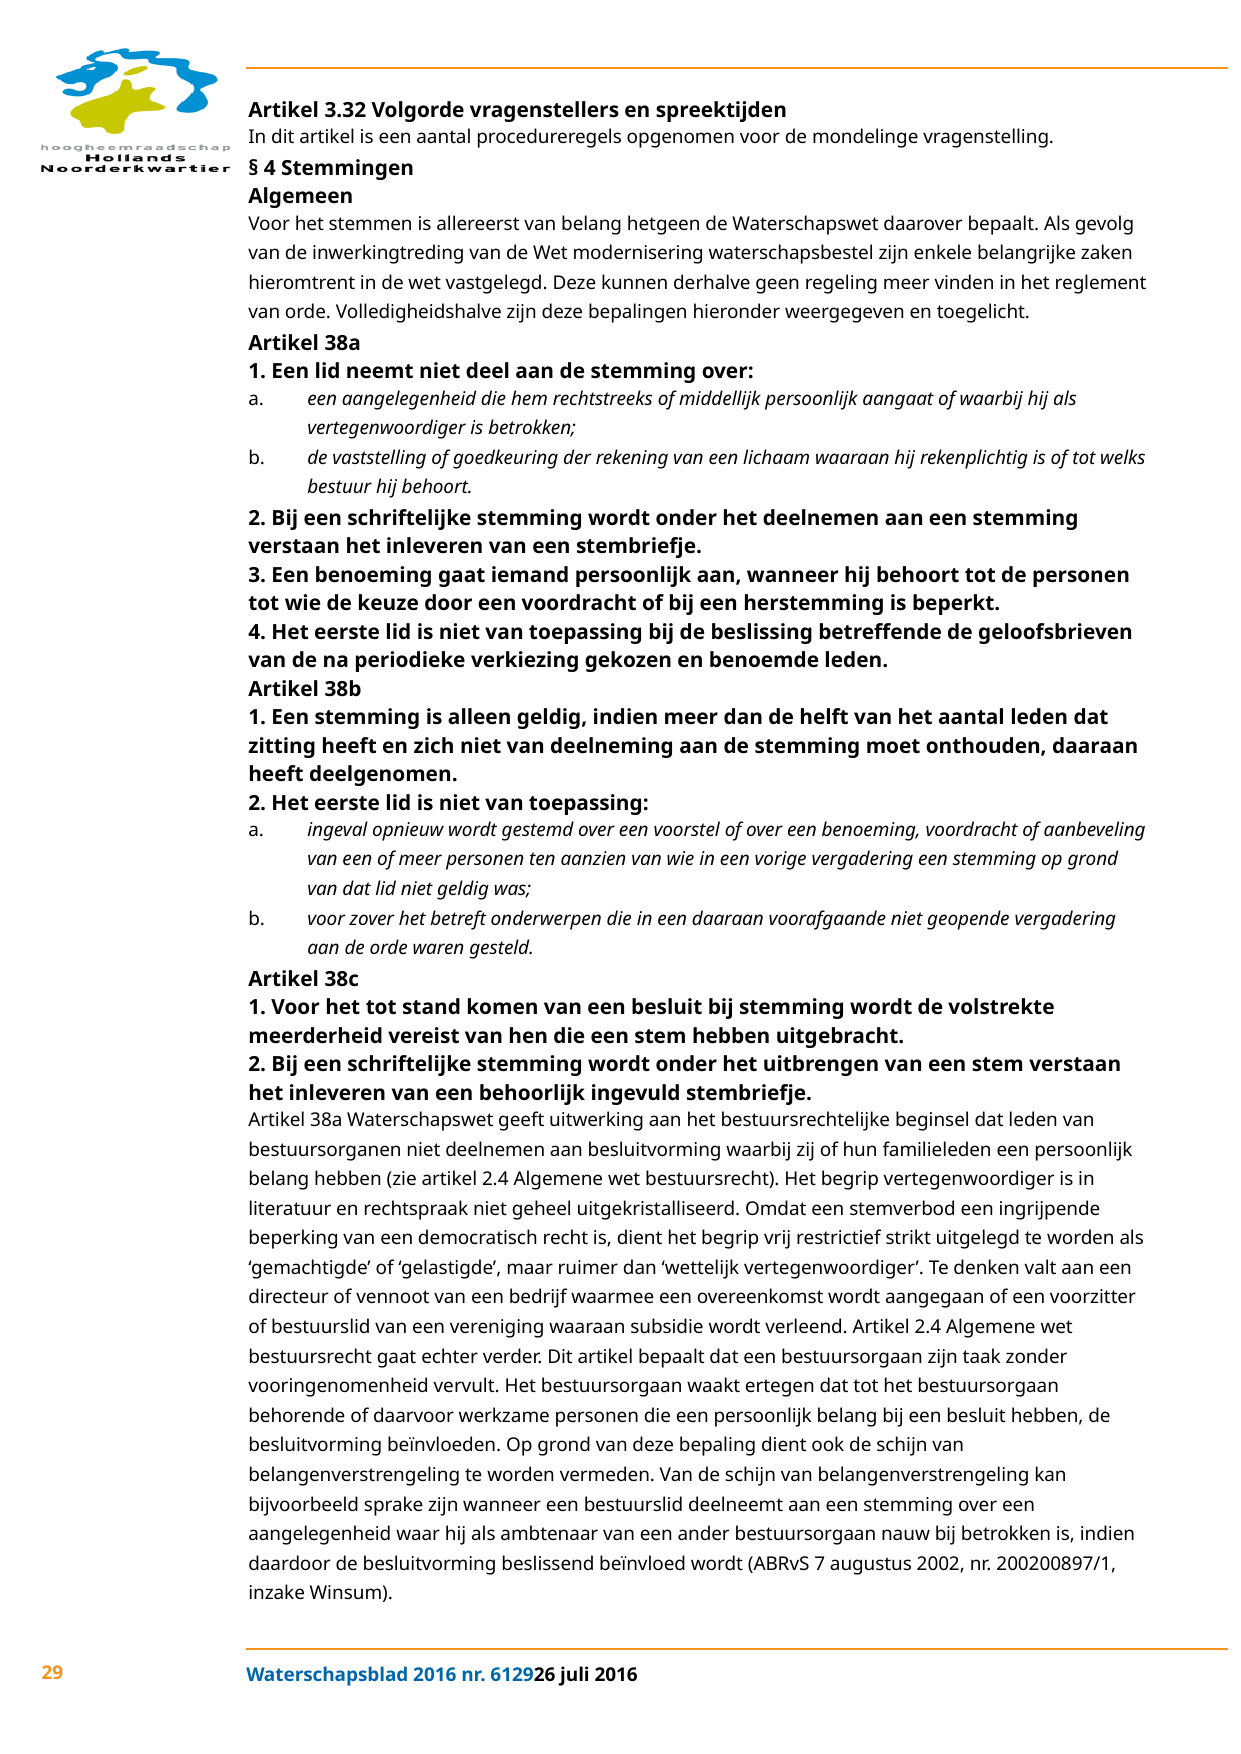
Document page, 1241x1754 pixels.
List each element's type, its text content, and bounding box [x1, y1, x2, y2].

list een aangelegenheid die hem rechtstreeks of middellijk persoonlijk aangaat of waarbij hij als vertegenwoordiger is betrokken; [248, 385, 1152, 440]
text In dit artikel is een aantal procedureregels opgenomen voor de mondelinge vragenstelling. [248, 123, 1152, 149]
text Algemeen [248, 181, 1152, 210]
list voor zover het betreft onderwerpen die in een daaraan voorafgaande niet geopende vergadering aan de orde waren gesteld. [248, 905, 1152, 960]
text 2. Bij een schriftelijke stemming wordt onder het uitbrengen van een stem verstaan het inleveren van een behoorlijk ingevuld stembriefje. [248, 1049, 1152, 1106]
text Artikel 3.32 Volgorde vragenstellers en spreektijden [248, 95, 1152, 123]
text § 4 Stemmingen [248, 153, 1152, 181]
text 1. Voor het tot stand komen van een besluit bij stemming wordt de volstrekte meerderheid vereist van hen die een stem hebben uitgebracht. [248, 992, 1152, 1049]
list ingeval opnieuw wordt gestemd over een voorstel of over een benoeming, voordracht of aanbeveling van een of meer personen ten aanzien van wie in een vorige vergadering een stemming op grond van dat lid niet geldig was; [248, 816, 1152, 901]
text Voor het stemmen is allereerst van belang hetgeen de Waterschapswet daarover bepaalt. Als gevolg van de inwerkingtreding van de Wet modernisering waterschapsbestel zijn enkele belangrijke zaken hieromtrent in de wet vastgelegd. Deze kunnen derhalve geen regeling meer vinden in het reglement van orde. Volledigheidshalve zijn deze bepalingen hieronder weergegeven en toegelicht. [248, 210, 1152, 324]
text 1. Een stemming is alleen geldig, indien meer dan de helft van het aantal leden dat zitting heeft en zich niet van deelneming aan de stemming moet onthouden, daaraan heeft deelgenomen. [248, 702, 1152, 788]
text Artikel 38a [248, 328, 1152, 356]
list de vaststelling of goedkeuring der rekening van een lichaam waaraan hij rekenplichtig is of tot welks bestuur hij behoort. [248, 444, 1152, 499]
text 4. Het eerste lid is niet van toepassing bij de beslissing betreffende de geloofsbrieven van de na periodieke verkiezing gekozen en benoemde leden. [248, 617, 1152, 674]
text Artikel 38a Waterschapswet geeft uitwerking aan het bestuursrechtelijke beginsel dat leden van bestuursorganen niet deelnemen aan besluitvorming waarbij zij of hun familieleden een persoonlijk belang hebben (zie artikel 2.4 Algemene wet bestuursrecht). Het begrip vertegenwoordiger is in literatuur en rechtspraak niet geheel uitgekristalliseerd. Omdat een stemverbod een ingrijpende beperking van een democratisch recht is, dient het begrip vrij restrictief strikt uitgelegd te worden als ‘gemachtigde’ of ‘gelastigde’, maar ruimer dan ‘wettelijk vertegenwoordiger’. Te denken valt aan een directeur of vennoot van een bedrijf waarmee een overeenkomst wordt aangegaan of een voorzitter of bestuurslid van een vereniging waaraan subsidie wordt verleend. Artikel 2.4 Algemene wet bestuursrecht gaat echter verder. Dit artikel bepaalt dat een bestuursorgaan zijn taak zonder vooringenomenheid vervult. Het bestuursorgaan waakt ertegen dat tot het bestuursorgaan behorende of daarvoor werkzame personen die een persoonlijk belang bij een besluit hebben, de besluitvorming beïnvloeden. Op grond van deze bepaling dient ook de schijn van belangenverstrengeling te worden vermeden. Van de schijn van belangenverstrengeling kan bijvoorbeeld sprake zijn wanneer een bestuurslid deelneemt aan een stemming over een aangelegenheid waar hij als ambtenaar van een ander bestuursorgaan nauw bij betrokken is, indien daardoor de besluitvorming beslissend beïnvloed wordt (ABRvS 7 augustus 2002, nr. 200200897/1, inzake Winsum). [248, 1106, 1152, 1605]
text 2. Bij een schriftelijke stemming wordt onder het deelnemen aan een stemming verstaan het inleveren van een stembriefje. [248, 503, 1152, 560]
picture [41, 47, 231, 172]
text 3. Een benoeming gaat iemand persoonlijk aan, wanneer hij behoort tot de personen tot wie de keuze door een voordracht of bij een herstemming is beperkt. [248, 560, 1152, 617]
text Artikel 38b [248, 674, 1152, 702]
text 1. Een lid neemt niet deel aan de stemming over: [248, 356, 1152, 385]
text Artikel 38c [248, 964, 1152, 992]
text 2. Het eerste lid is niet van toepassing: [248, 788, 1152, 816]
